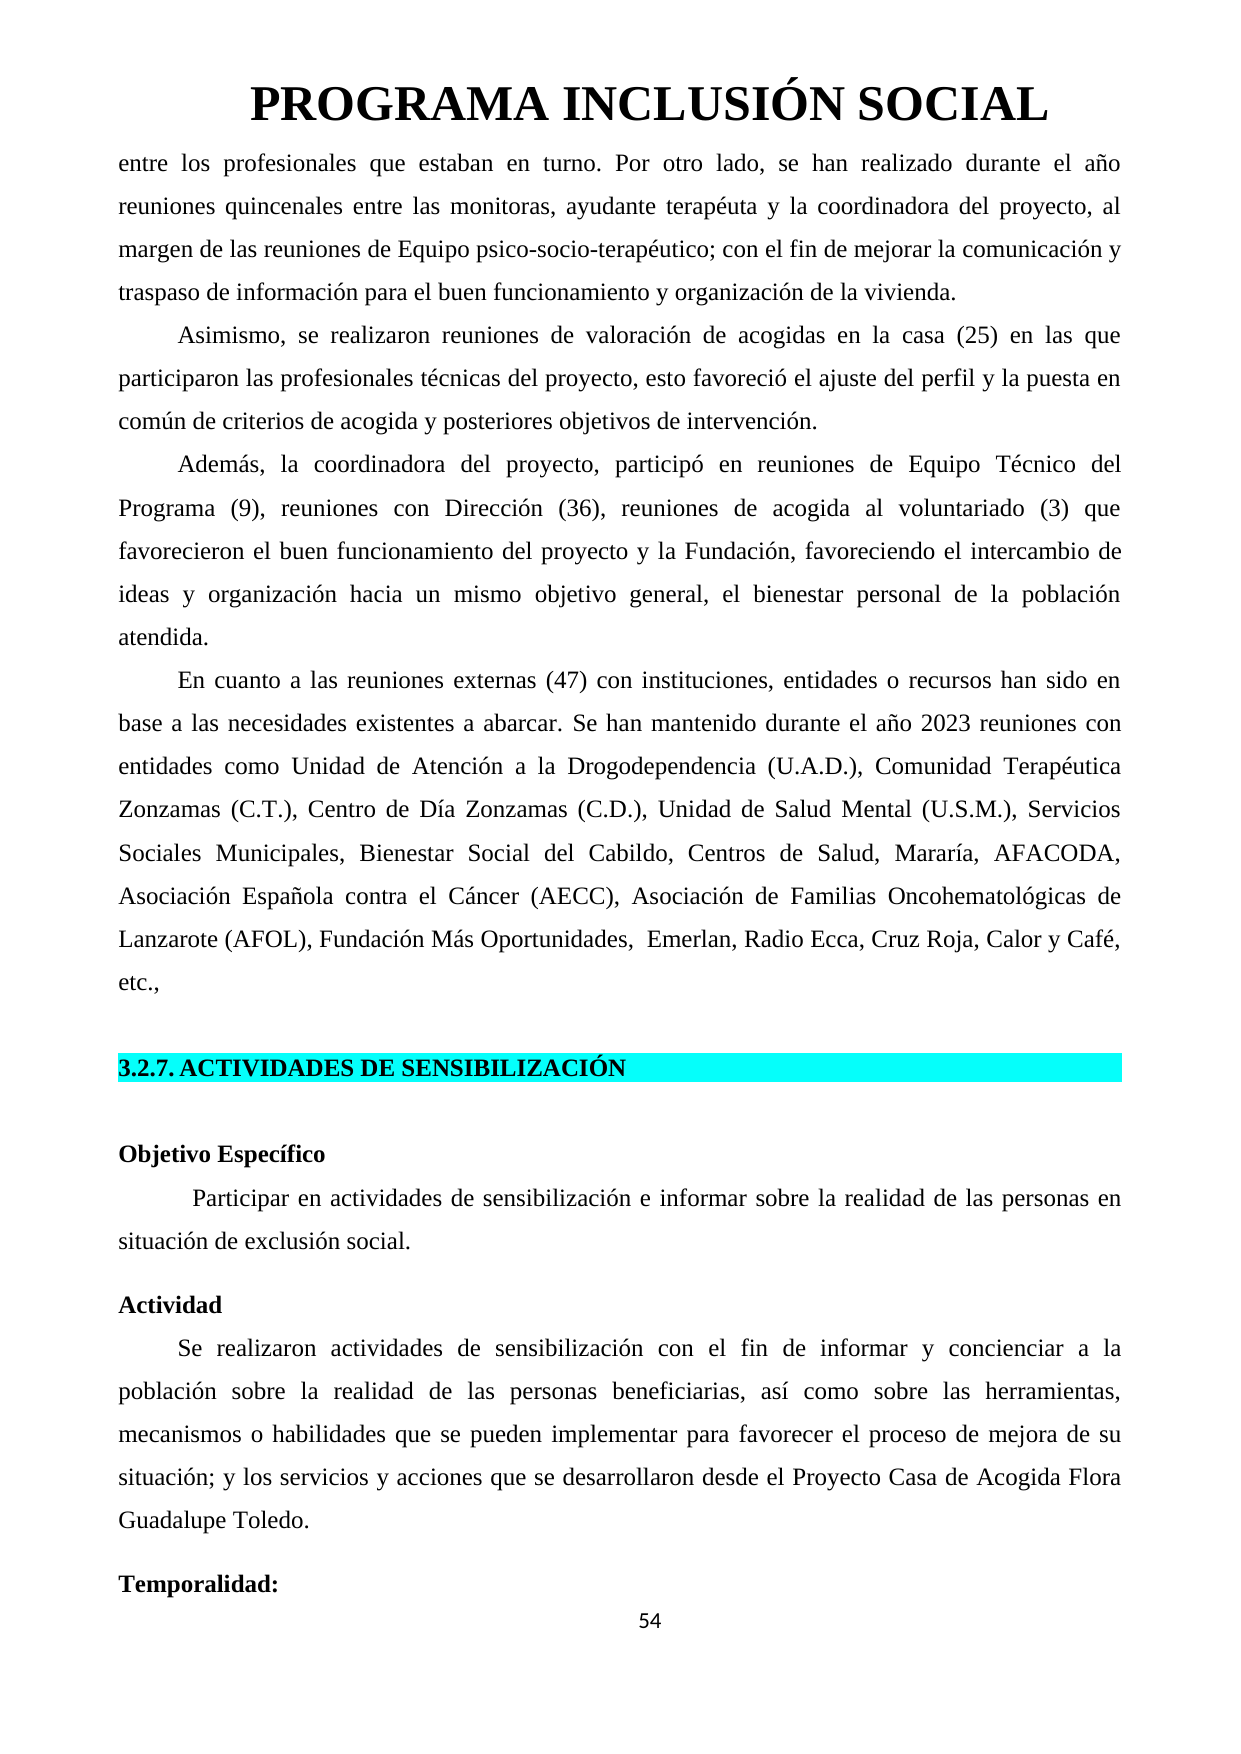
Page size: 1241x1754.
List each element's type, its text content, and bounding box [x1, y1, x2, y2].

text 3.2.7. ACTIVIDADES DE SENSIBILIZACIÓN [118, 1053, 1122, 1082]
text entre los profesionales que estaban en turno. Por otro lado, se han realizado durante el año reuniones quincenales entre las monitoras, ayudante terapéuta y la coordinadora del proyecto, al margen de las reuniones de Equipo psico-socio-terapéutico; con el fin de mejorar la comunicación y traspaso de información para el buen funcionamiento y organización de la vivienda. [118, 148, 1122, 306]
text Además, la coordinadora del proyecto, participó en reuniones de Equipo Técnico del Programa (9), reuniones con Dirección (36), reuniones de acogida al voluntariado (3) que favorecieron el buen funcionamiento del proyecto y la Fundación, favoreciendo el intercambio de ideas y organización hacia un mismo objetivo general, el bienestar personal de la población atendida. [118, 449, 1122, 651]
text Actividad [118, 1290, 1122, 1318]
text Participar en actividades de sensibilización e informar sobre la realidad de las personas en situación de exclusión social. [118, 1183, 1122, 1254]
text Se realizaron actividades de sensibilización con el fin de informar y concienciar a la población sobre la realidad de las personas beneficiarias, así como sobre las herramientas, mecanismos o habilidades que se pueden implementar para favorecer el proceso de mejora de su situación; y los servicios y acciones que se desarrollaron desde el Proyecto Casa de Acogida Flora Guadalupe Toledo. [118, 1333, 1122, 1534]
text Objetivo Específico [118, 1139, 1122, 1168]
text Temporalidad: [118, 1569, 1122, 1577]
text Asimismo, se realizaron reuniones de valoración de acogidas en la casa (25) en las que participaron las profesionales técnicas del proyecto, esto favoreció el ajuste del perfil y la puesta en común de criterios de acogida y posteriores objetivos de intervención. [118, 320, 1122, 435]
text En cuanto a las reuniones externas (47) con instituciones, entidades o recursos han sido en base a las necesidades existentes a abarcar. Se han mantenido durante el año 2023 reuniones con entidades como Unidad de Atención a la Drogodependencia (U.A.D.), Comunidad Terapéutica Zonzamas (C.T.), Centro de Día Zonzamas (C.D.), Unidad de Salud Mental (U.S.M.), Servicios Sociales Municipales, Bienestar Social del Cabildo, Centros de Salud, Mararía, AFACODA, Asociación Española contra el Cáncer (AECC), Asociación de Familias Oncohematológicas de Lanzarote (AFOL), Fundación Más Oportunidades, Emerlan, Radio Ecca, Cruz Roja, Calor y Café, etc., [118, 665, 1122, 996]
